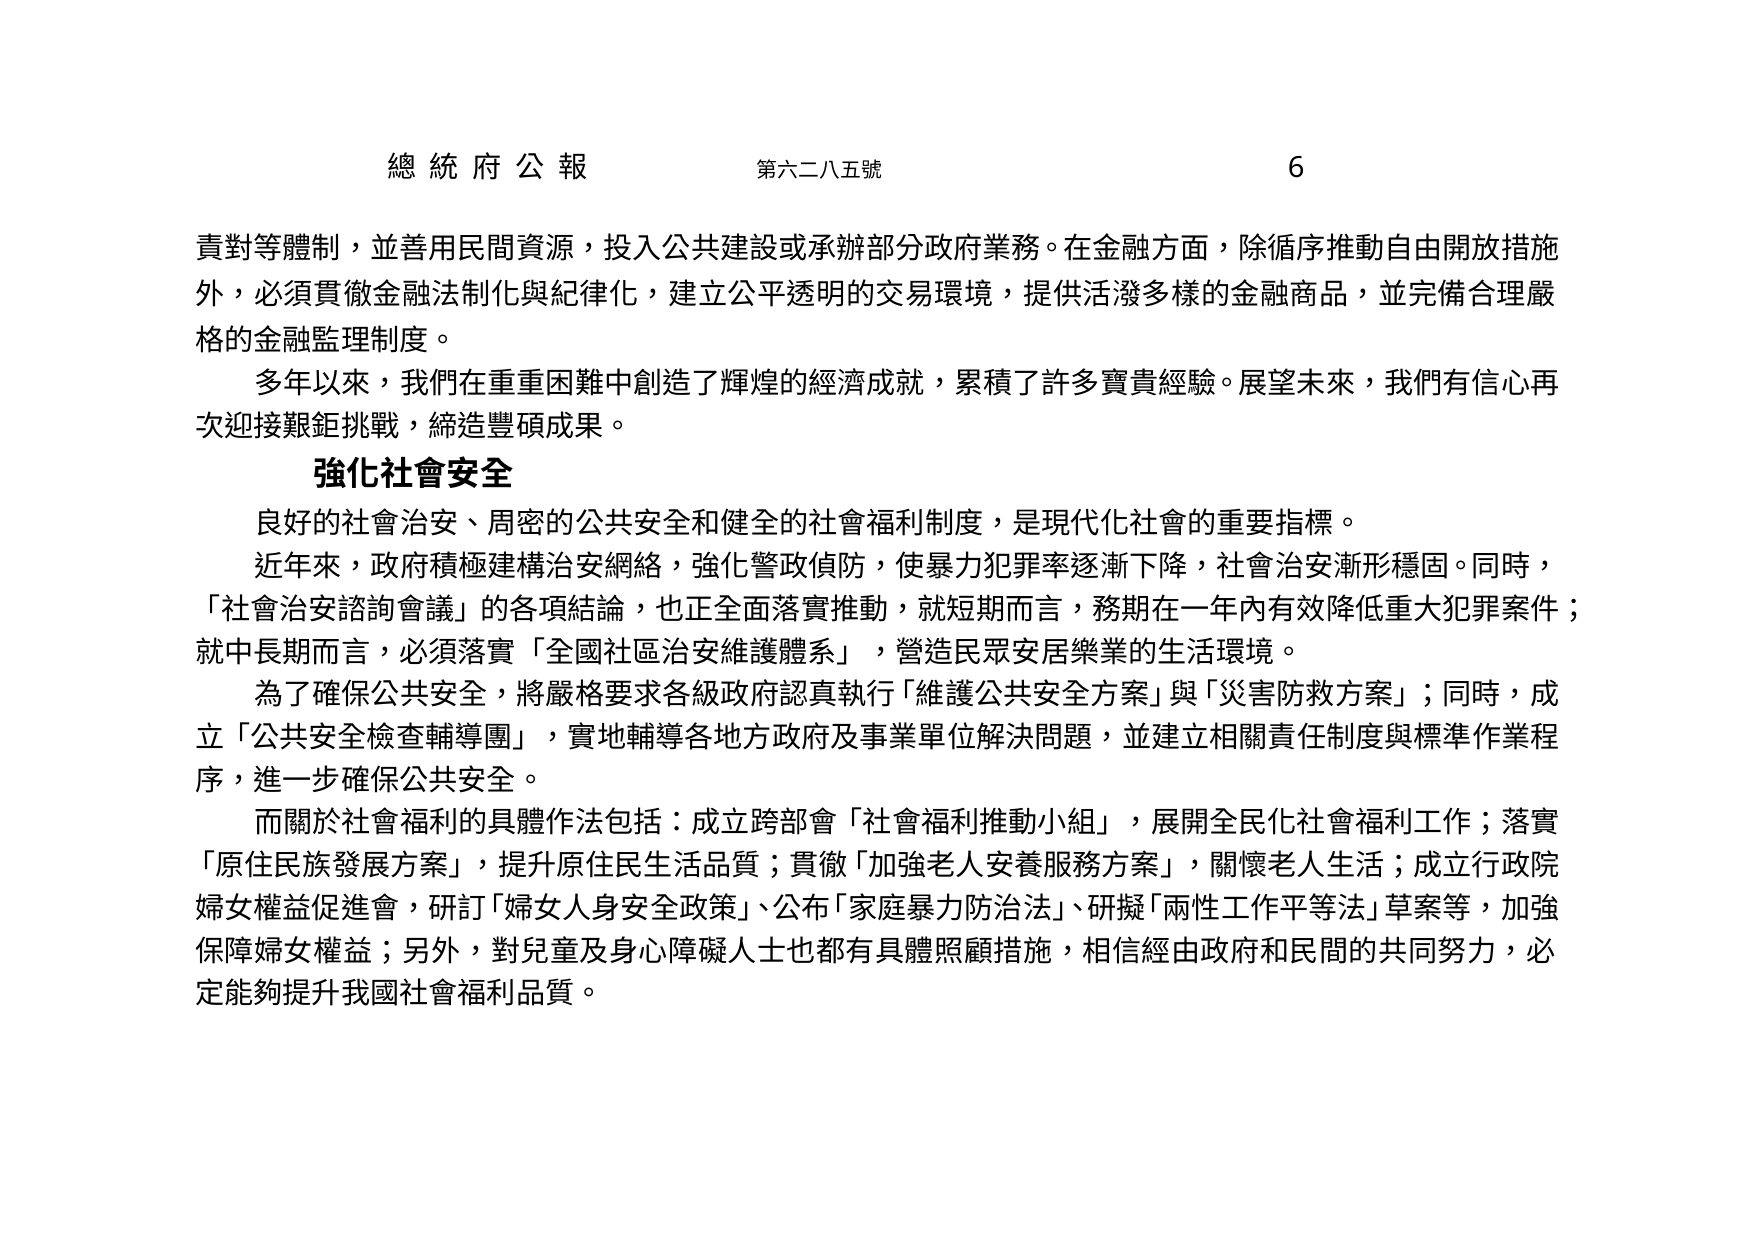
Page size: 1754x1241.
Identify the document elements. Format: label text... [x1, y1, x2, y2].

text 多年以來，我們在重重困難中創造了輝煌的經濟成就，累積了許多寶貴經驗。展望未來，我們有信心再次迎接艱鉅挑戰，締造豐碩成果。 [195, 359, 1559, 444]
text 為了確保公共安全，將嚴格要求各級政府認真執行「維護公共安全方案」與「災害防救方案」；同時，成立「公共安全檢查輔導團」，實地輔導各地方政府及事業單位解決問題，並建立相關責任制度與標準作業程序，進一步確保公共安全。 [195, 671, 1559, 799]
text 責對等體制，並善用民間資源，投入公共建設或承辦部分政府業務。在金融方面，除循序推動自由開放措施外，必須貫徹金融法制化與紀律化，建立公平透明的交易環境，提供活潑多樣的金融商品，並完備合理嚴格的金融監理制度。 [195, 222, 1559, 359]
text 強化社會安全 [195, 451, 1559, 493]
text 而關於社會福利的具體作法包括：成立跨部會「社會福利推動小組」，展開全民化社會福利工作；落實「原住民族發展方案」，提升原住民生活品質；貫徹「加強老人安養服務方案」，關懷老人生活；成立行政院婦女權益促進會，研訂「婦女人身安全政策」、公布「家庭暴力防治法」、研擬「兩性工作平等法」草案等，加強保障婦女權益；另外，對兒童及身心障礙人士也都有具體照顧措施，相信經由政府和民間的共同努力，必定能夠提升我國社會福利品質。 [195, 799, 1559, 1012]
text 近年來，政府積極建構治安網絡，強化警政偵防，使暴力犯罪率逐漸下降，社會治安漸形穩固。同時，「社會治安諮詢會議」的各項結論，也正全面落實推動，就短期而言，務期在一年內有效降低重大犯罪案件；就中長期而言，必須落實「全國社區治安維護體系」，營造民眾安居樂業的生活環境。 [195, 542, 1559, 671]
text 良好的社會治安、周密的公共安全和健全的社會福利制度，是現代化社會的重要指標。 [195, 500, 1559, 542]
